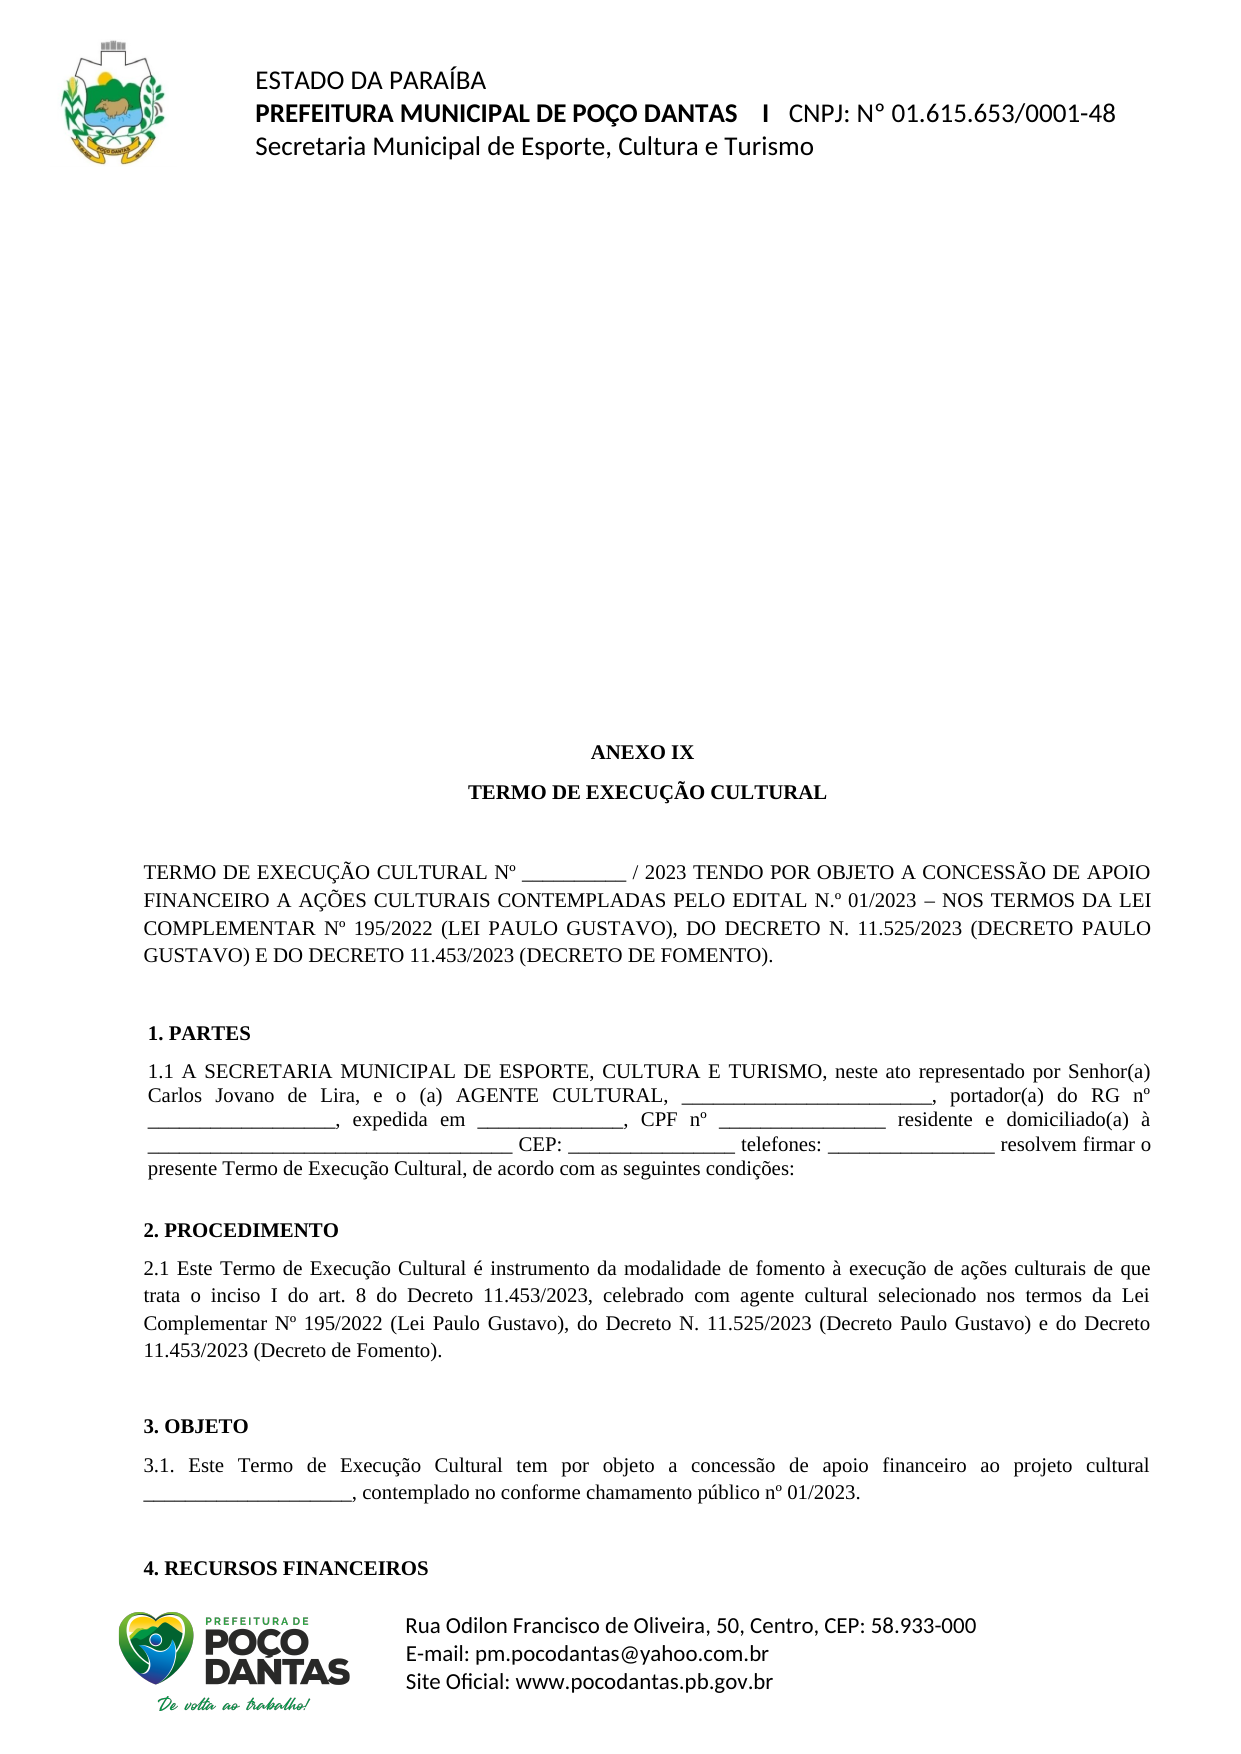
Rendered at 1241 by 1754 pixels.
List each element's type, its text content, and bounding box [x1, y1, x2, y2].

text 1. PARTES [143, 1021, 1152, 1045]
text 3.1. Este Termo de Execução Cultural tem por objeto a concessão de apoio financeiro ao projeto cultural ____________________, contemplado no conforme chamamento público nº 01/2023. [143, 1452, 1152, 1504]
text 3. OBJETO [143, 1414, 1152, 1438]
text 1.1 A SECRETARIA MUNICIPAL DE ESPORTE, CULTURA E TURISMO, neste ato representado por Senhor(a) Carlos Jovano de Lira, e o (a) AGENTE CULTURAL, ________________________, portador(a) do RG nº __________________, expedida em ______________, CPF nº ________________ residente e domiciliado(a) à ___________________________________ CEP: ________________ telefones: ________________ resolvem firmar o presente Termo de Execução Cultural, de acordo com as seguintes condições: [148, 1059, 1152, 1179]
text 2. PROCEDIMENTO [143, 1218, 1152, 1242]
text TERMO DE EXECUÇÃO CULTURAL Nº __________ / 2023 TENDO POR OBJETO A CONCESSÃO DE APOIO FINANCEIRO A AÇÕES CULTURAIS CONTEMPLADAS PELO EDITAL N.º 01/2023 – NOS TERMOS DA LEI COMPLEMENTAR Nº 195/2022 (LEI PAULO GUSTAVO), DO DECRETO N. 11.525/2023 (DECRETO PAULO GUSTAVO) E DO DECRETO 11.453/2023 (DECRETO DE FOMENTO). [143, 860, 1152, 967]
text ANEXO IX [133, 740, 1152, 764]
text TERMO DE EXECUÇÃO CULTURAL [143, 780, 1152, 804]
text 2.1 Este Termo de Execução Cultural é instrumento da modalidade de fomento à execução de ações culturais de que trata o inciso I do art. 8 do Decreto 11.453/2023, celebrado com agente cultural selecionado nos termos da Lei Complementar Nº 195/2022 (Lei Paulo Gustavo), do Decreto N. 11.525/2023 (Decreto Paulo Gustavo) e do Decreto 11.453/2023 (Decreto de Fomento). [143, 1256, 1152, 1362]
text 4. RECURSOS FINANCEIROS [143, 1556, 1152, 1580]
